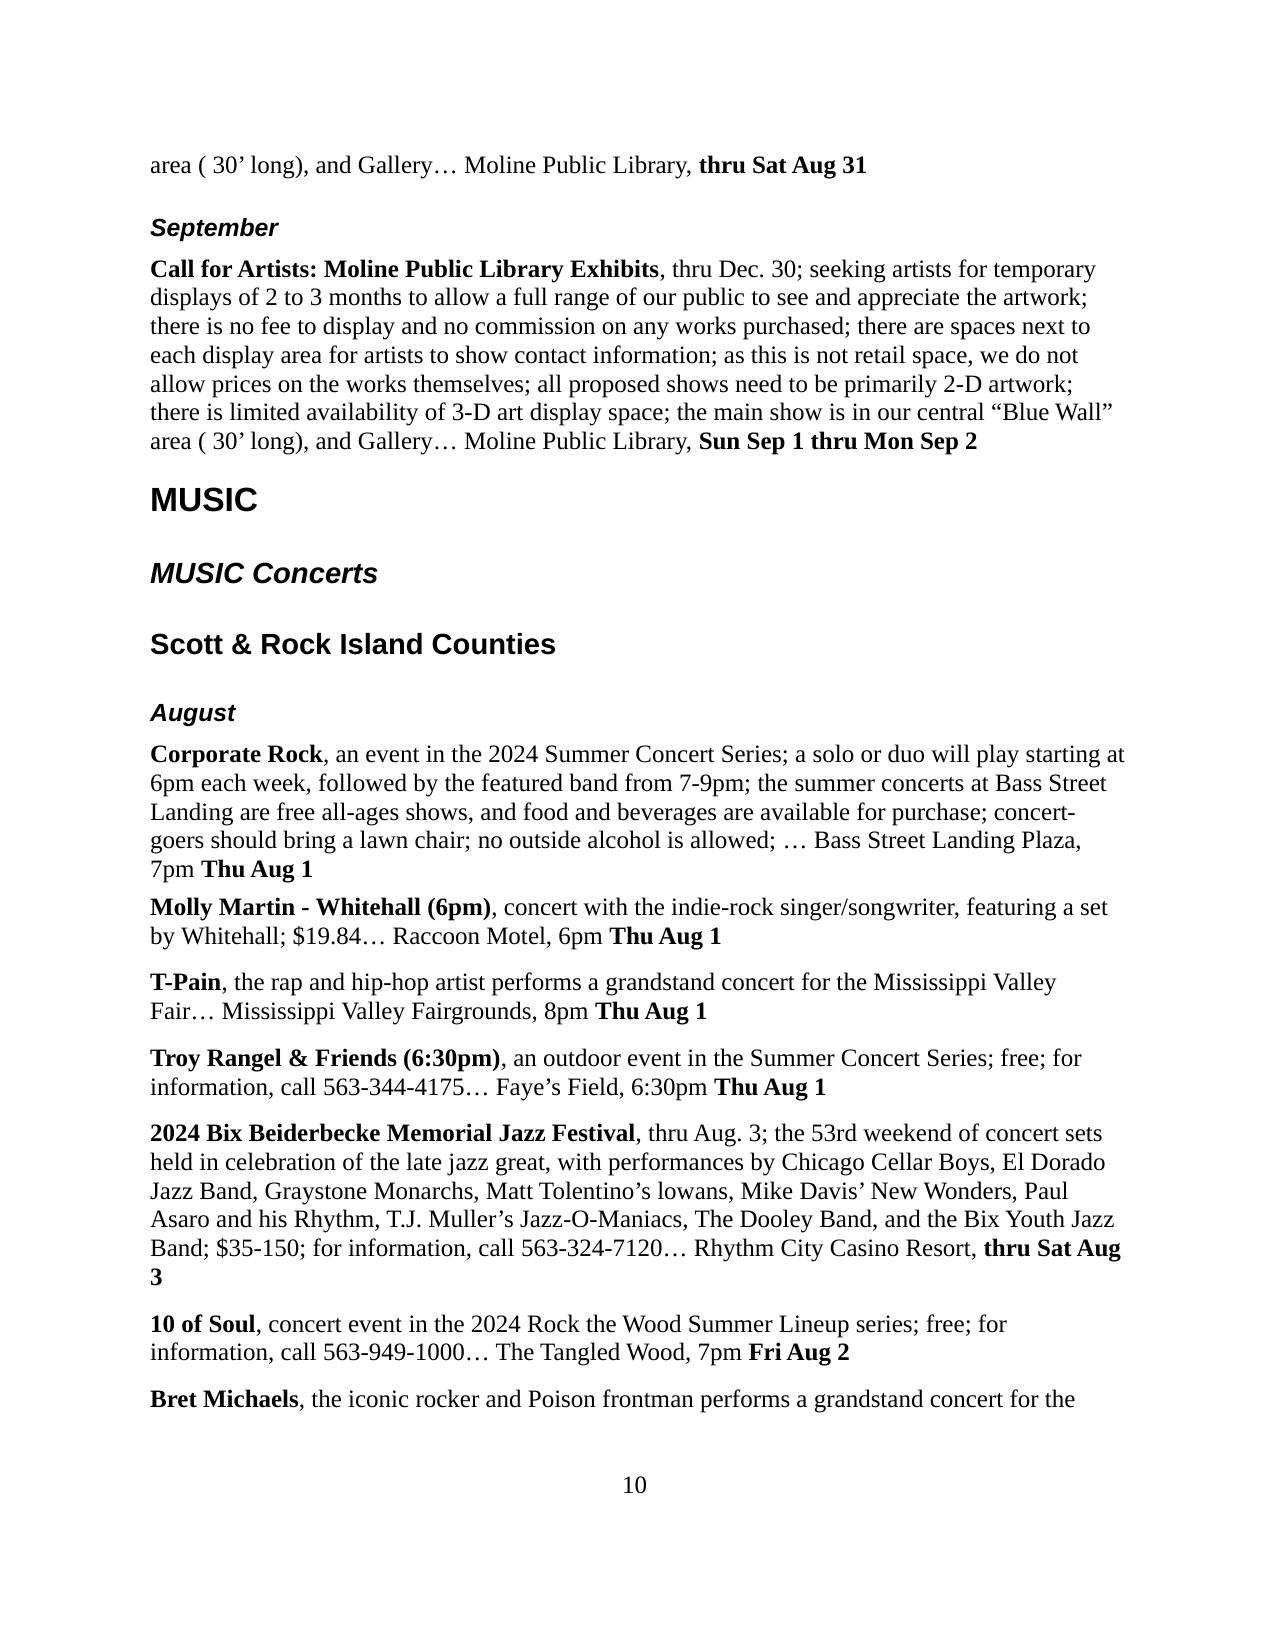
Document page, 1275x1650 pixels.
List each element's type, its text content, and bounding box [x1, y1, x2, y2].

text Corporate Rock, an event in the 2024 Summer Concert Series; a solo or duo will play starting at 6pm each week, followed by the featured band from 7-9pm; the summer concerts at Bass Street Landing are free all-ages shows, and food and beverages are available for purchase; concert-goers should bring a lawn chair; no outside alcohol is allowed; … Bass Street Landing Plaza, 7pm Thu Aug 1 [150, 739, 1125, 883]
subtitle Scott & Rock Island Counties [150, 627, 1125, 661]
text T-Pain, the rap and hip-hop artist performs a grandstand concert for the Mississippi Valley Fair… Mississippi Valley Fairgrounds, 8pm Thu Aug 1 [150, 967, 1125, 1025]
text area ( 30’ long), and Gallery… Moline Public Library, thru Sat Aug 31 [150, 150, 1125, 179]
subtitle August [150, 698, 1125, 727]
subtitle MUSIC Concerts [150, 556, 1125, 590]
text Bret Michaels, the iconic rocker and Poison frontman performs a grandstand concert for the [150, 1384, 1125, 1413]
text Call for Artists: Moline Public Library Exhibits, thru Dec. 30; seeking artists for temporary displays of 2 to 3 months to allow a full range of our public to see and appreciate the artwork; there is no fee to display and no commission on any works purchased; there are spaces next to each display area for artists to show contact information; as this is not retail space, we do not allow prices on the works themselves; all proposed shows need to be primarily 2-D artwork; there is limited availability of 3-D art display space; the main show is in our central “Blue Wall” area ( 30’ long), and Gallery… Moline Public Library, Sun Sep 1 thru Mon Sep 2 [150, 254, 1125, 455]
text 2024 Bix Beiderbecke Memorial Jazz Festival, thru Aug. 3; the 53rd weekend of concert sets held in celebration of the late jazz great, with performances by Chicago Cellar Boys, El Dorado Jazz Band, Graystone Monarchs, Matt Tolentino’s lowans, Mike Davis’ New Wonders, Paul Asaro and his Rhythm, T.J. Muller’s Jazz-O-Maniacs, The Dooley Band, and the Bix Youth Jazz Band; $35-150; for information, call 563-324-7120… Rhythm City Casino Resort, thru Sat Aug 3 [150, 1118, 1125, 1291]
text Molly Martin - Whitehall (6pm), concert with the indie-rock singer/songwriter, featuring a set by Whitehall; $19.84… Raccoon Motel, 6pm Thu Aug 1 [150, 892, 1125, 949]
subtitle MUSIC [150, 480, 1125, 519]
text 10 of Soul, concert event in the 2024 Rock the Wood Summer Lineup series; free; for information, call 563-949-1000… The Tangled Wood, 7pm Fri Aug 2 [150, 1309, 1125, 1366]
text Troy Rangel & Friends (6:30pm), an outdoor event in the Summer Concert Series; free; for information, call 563-344-4175… Faye’s Field, 6:30pm Thu Aug 1 [150, 1043, 1125, 1100]
subtitle September [150, 213, 1125, 241]
